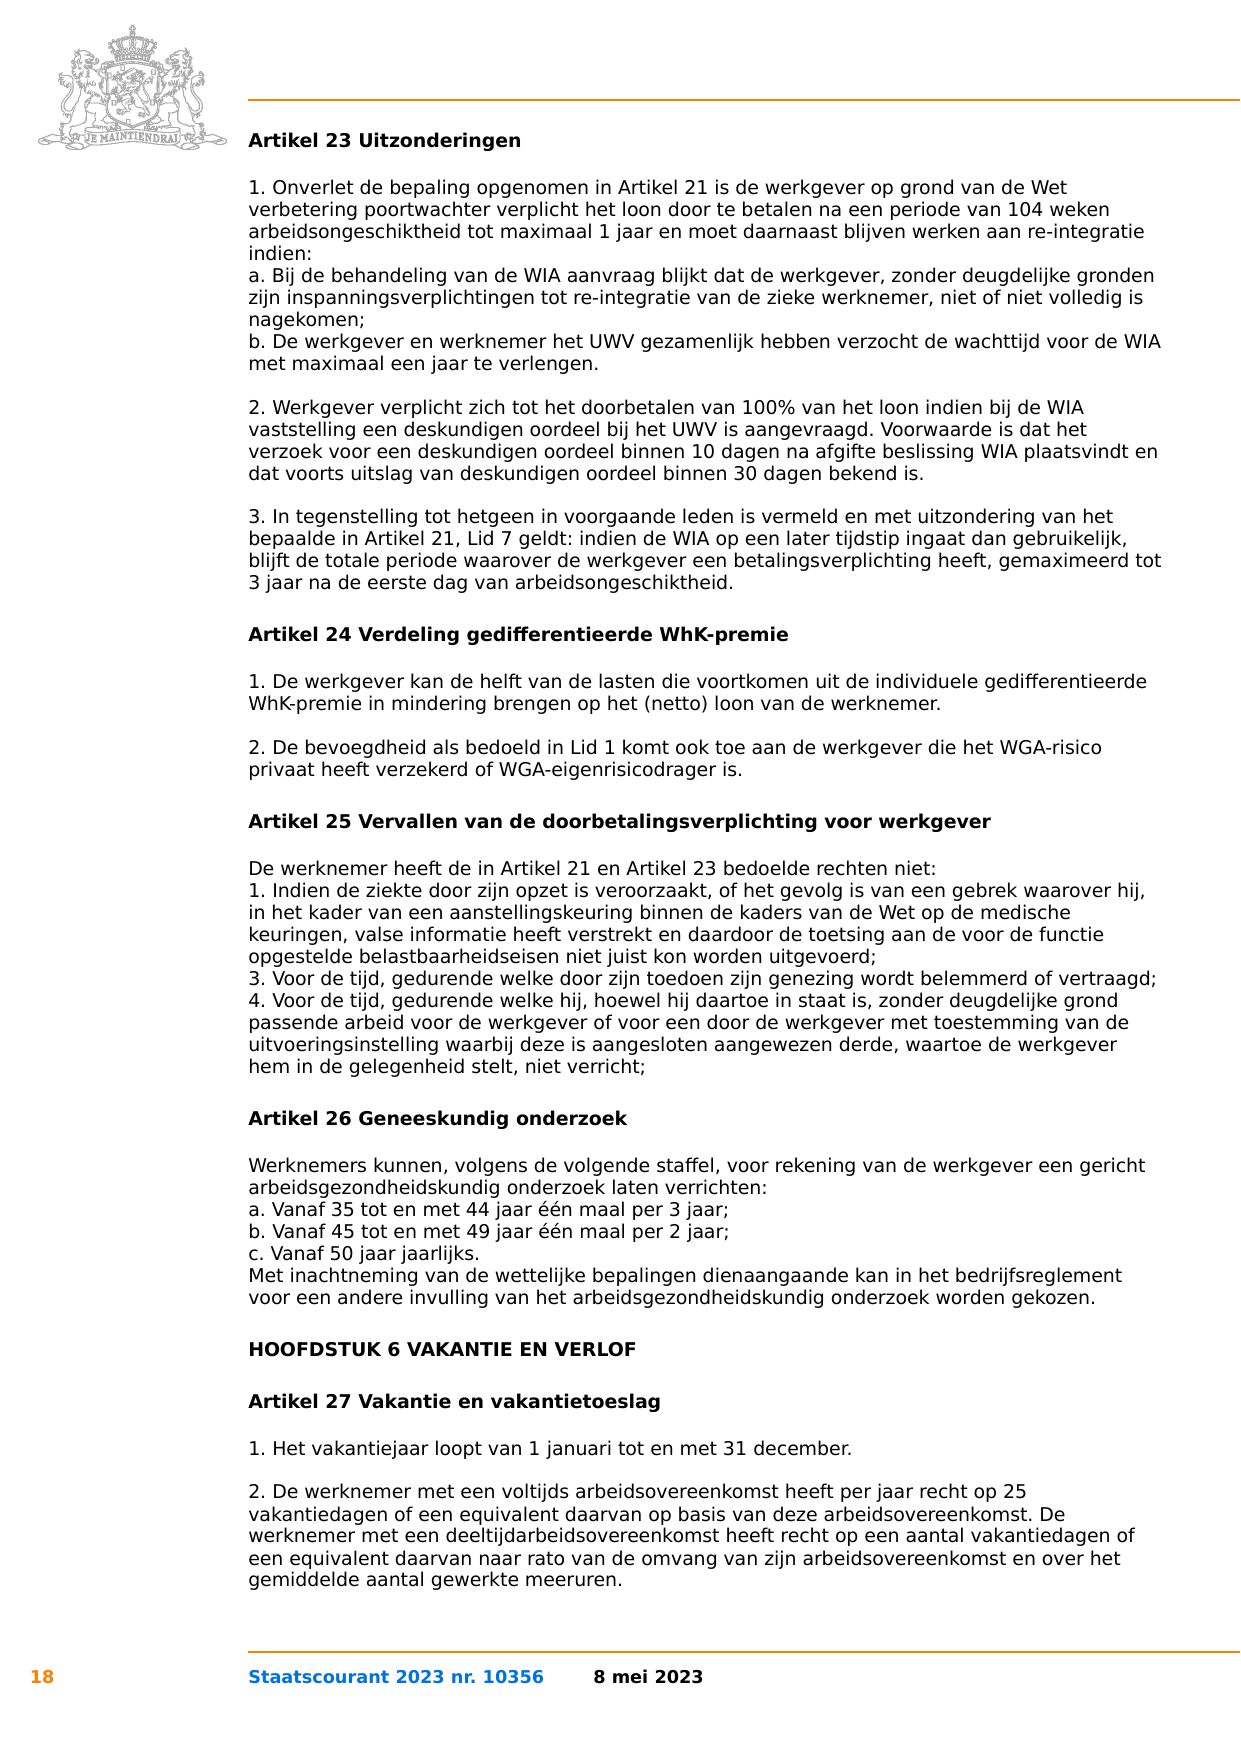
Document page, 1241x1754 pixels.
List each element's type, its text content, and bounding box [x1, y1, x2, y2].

text 1. Indien de ziekte door zijn opzet is veroorzaakt, of het gevolg is van een gebrek waarover hij, in het kader van een aanstellingskeuring binnen de kaders van de Wet op de medische keuringen, valse informatie heeft verstrekt en daardoor de toetsing aan de voor de functie opgestelde belastbaarheidseisen niet juist kon worden uitgevoerd; [248, 880, 1163, 968]
text a. Bij de behandeling van de WIA aanvraag blijkt dat de werkgever, zonder deugdelijke gronden zijn inspanningsverplichtingen tot re-integratie van de zieke werknemer, niet of niet volledig is nagekomen; [248, 265, 1163, 331]
text 2. De werknemer met een voltijds arbeidsovereenkomst heeft per jaar recht op 25 vakantiedagen of een equivalent daarvan op basis van deze arbeidsovereenkomst. De werknemer met een deeltijdarbeidsovereenkomst heeft recht op een aantal vakantiedagen of een equivalent daarvan naar rato van de omvang van zijn arbeidsovereenkomst en over het gemiddelde aantal gewerkte meeruren. [248, 1481, 1163, 1591]
text 2. Werkgever verplicht zich tot het doorbetalen van 100% van het loon indien bij de WIA vaststelling een deskundigen oordeel bij het UWV is aangevraagd. Voorwaarde is dat het verzoek voor een deskundigen oordeel binnen 10 dagen na afgifte beslissing WIA plaatsvindt en dat voorts uitslag van deskundigen oordeel binnen 30 dagen bekend is. [248, 397, 1163, 484]
subtitle Artikel 26 Geneeskundig onderzoek [248, 1108, 1163, 1130]
text De werknemer heeft de in Artikel 21 en Artikel 23 bedoelde rechten niet: [248, 858, 1163, 880]
subtitle Artikel 24 Verdeling gedifferentieerde WhK-premie [248, 624, 1163, 646]
text 3. Voor de tijd, gedurende welke door zijn toedoen zijn genezing wordt belemmerd of vertraagd; [248, 968, 1163, 990]
text 1. Het vakantiejaar loopt van 1 januari tot en met 31 december. [248, 1438, 1163, 1459]
text Werknemers kunnen, volgens de volgende staffel, voor rekening van de werkgever een gericht arbeidsgezondheidskundig onderzoek laten verrichten: [248, 1155, 1163, 1199]
text c. Vanaf 50 jaar jaarlijks. [248, 1243, 1163, 1265]
text 4. Voor de tijd, gedurende welke hij, hoewel hij daartoe in staat is, zonder deugdelijke grond passende arbeid voor de werkgever of voor een door de werkgever met toestemming van de uitvoeringsinstelling waarbij deze is aangesloten aangewezen derde, waartoe de werkgever hem in de gelegenheid stelt, niet verricht; [248, 990, 1163, 1078]
subtitle HOOFDSTUK 6 VAKANTIE EN VERLOF [248, 1339, 1163, 1361]
text 3. In tegenstelling tot hetgeen in voorgaande leden is vermeld en met uitzondering van het bepaalde in Artikel 21, Lid 7 geldt: indien de WIA op een later tijdstip ingaat dan gebruikelijk, blijft de totale periode waarover de werkgever een betalingsverplichting heeft, gemaximeerd tot 3 jaar na de eerste dag van arbeidsongeschiktheid. [248, 506, 1163, 594]
text 1. De werkgever kan de helft van de lasten die voortkomen uit de individuele gedifferentieerde WhK-premie in mindering brengen op het (netto) loon van de werknemer. [248, 671, 1163, 715]
text Met inachtneming van de wettelijke bepalingen dienaangaande kan in het bedrijfsreglement voor een andere invulling van het arbeidsgezondheidskundig onderzoek worden gekozen. [248, 1265, 1163, 1309]
text a. Vanaf 35 tot en met 44 jaar één maal per 3 jaar; [248, 1199, 1163, 1221]
text b. De werkgever en werknemer het UWV gezamenlijk hebben verzocht de wachttijd voor de WIA met maximaal een jaar te verlengen. [248, 331, 1163, 375]
text b. Vanaf 45 tot en met 49 jaar één maal per 2 jaar; [248, 1221, 1163, 1243]
text 2. De bevoegdheid als bedoeld in Lid 1 komt ook toe aan de werkgever die het WGA-risico privaat heeft verzekerd of WGA-eigenrisicodrager is. [248, 737, 1163, 781]
subtitle Artikel 25 Vervallen van de doorbetalingsverplichting voor werkgever [248, 811, 1163, 833]
text 1. Onverlet de bepaling opgenomen in Artikel 21 is de werkgever op grond van de Wet verbetering poortwachter verplicht het loon door te betalen na een periode van 104 weken arbeidsongeschiktheid tot maximaal 1 jaar en moet daarnaast blijven werken aan re-integratie indien: [248, 177, 1163, 265]
subtitle Artikel 27 Vakantie en vakantietoeslag [248, 1391, 1163, 1413]
subtitle Artikel 23 Uitzonderingen [248, 130, 1163, 152]
picture [38, 25, 227, 150]
